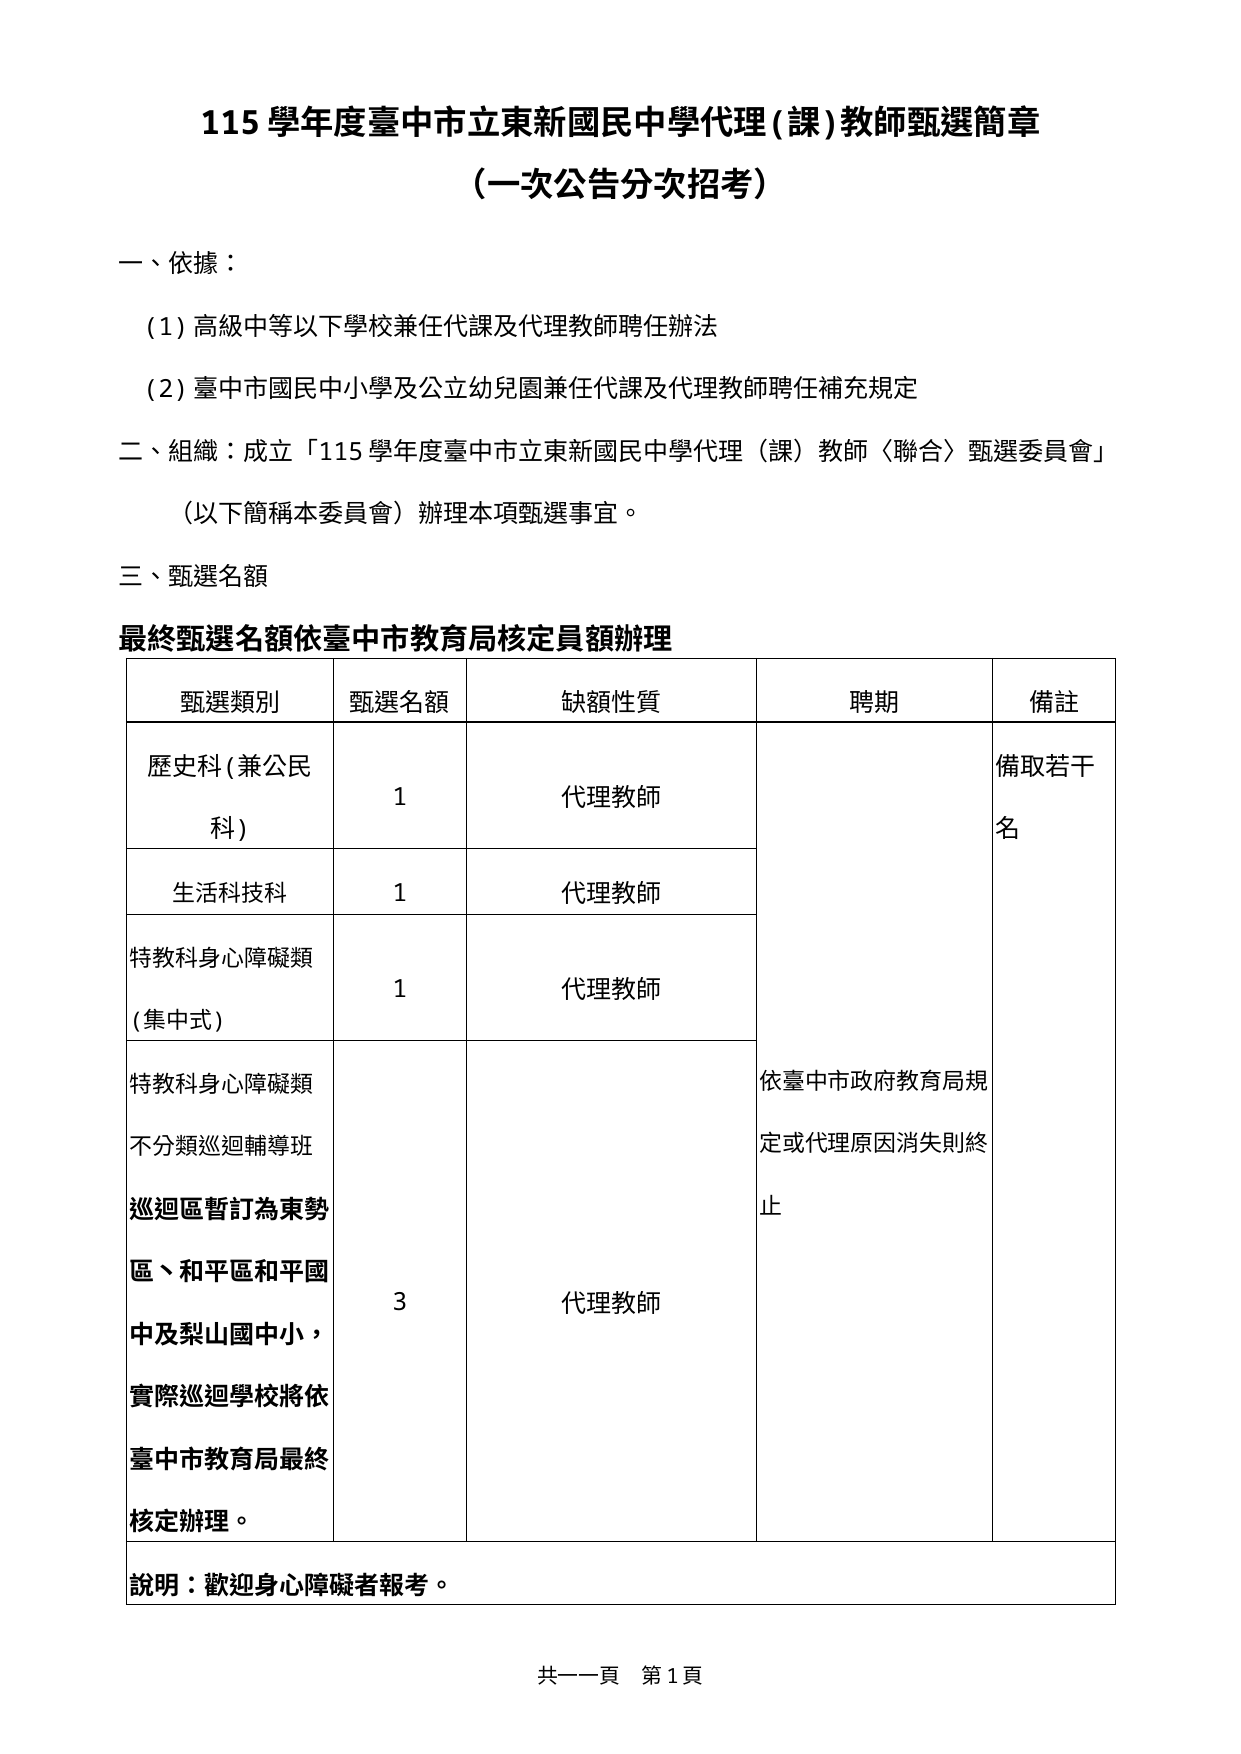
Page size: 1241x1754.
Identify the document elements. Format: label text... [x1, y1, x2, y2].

table_header 備註 [993, 659, 1115, 721]
table_cell 特教科身心障礙類不分類巡迴輔導班 巡迴區暫訂為東勢區丶和平區和平國中及梨山國中小，實際巡迴學校將依臺中市教育局最終 核定辦理。 [127, 1041, 333, 1541]
table_cell 代理教師 [467, 849, 756, 914]
table_header 甄選名額 [334, 659, 466, 721]
table_header 聘期 [757, 659, 992, 721]
table_cell 代理教師 [467, 1041, 756, 1541]
table_cell 代理教師 [467, 915, 756, 1040]
text 三、甄選名額 [118, 533, 1122, 595]
text 115學年度臺中市立東新國民中學代理(課)教師甄選簡章 [118, 78, 1122, 141]
list 高級中等以下學校兼任代課及代理教師聘任辦法 [143, 283, 1122, 345]
table_header 缺額性質 [467, 659, 756, 721]
table_cell 代理教師 [467, 723, 756, 847]
table_cell 1 [334, 723, 466, 847]
text （一次公告分次招考） [118, 141, 1122, 203]
table_cell 依臺中市政府教育局規定或代理原因消失則終止 [757, 723, 992, 1541]
text 一、依據： [118, 220, 1122, 283]
list 臺中市國民中小學及公立幼兒園兼任代課及代理教師聘任補充規定 [143, 345, 1122, 408]
table_cell 特教科身心障礙類(集中式) [127, 915, 333, 1040]
text 最終甄選名額依臺中市教育局核定員額辦理 [118, 595, 1122, 658]
text 二、組織：成立「115學年度臺中市立東新國民中學代理（課）教師〈聯合〉甄選委員會」（以下簡稱本委員會）辦理本項甄選事宜。 [118, 408, 1122, 533]
table_cell 備取若干名 [993, 723, 1115, 1541]
table_header 甄選類別 [127, 659, 333, 721]
table_cell 1 [334, 849, 466, 914]
table_cell 3 [334, 1041, 466, 1541]
table_cell 1 [334, 915, 466, 1040]
table_cell 說明：歡迎身心障礙者報考。 [127, 1542, 1115, 1604]
table_cell 歷史科(兼公民科) [127, 723, 333, 847]
table_cell 生活科技科 [127, 849, 333, 914]
